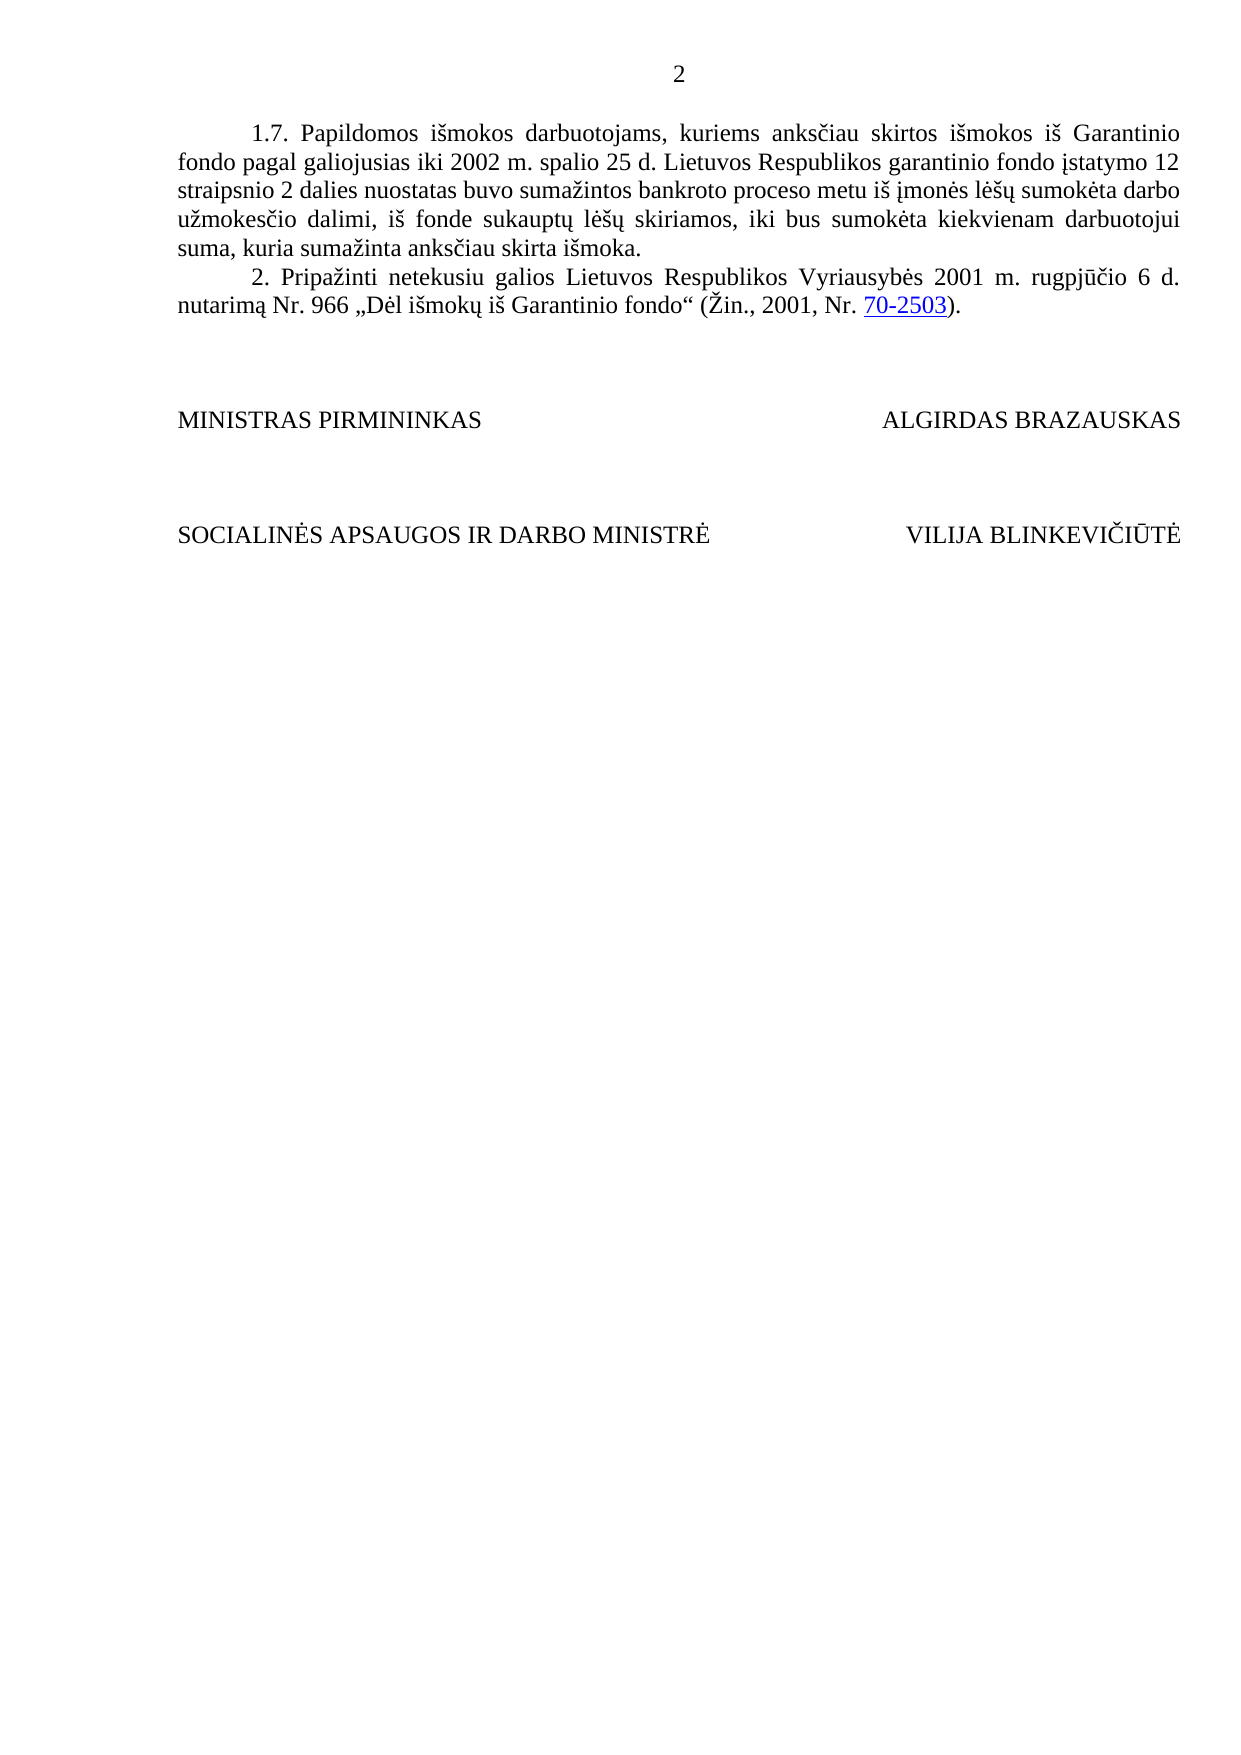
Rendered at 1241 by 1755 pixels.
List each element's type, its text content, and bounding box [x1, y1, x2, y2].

text SOCIALINĖS APSAUGOS IR DARBO MINISTRĖ VILIJA BLINKEVIČIŪTĖ [177, 521, 1181, 549]
text MINISTRAS PIRMININKAS ALGIRDAS BRAZAUSKAS [177, 406, 1181, 434]
text 1.7. Papildomos išmokos darbuotojams, kuriems anksčiau skirtos išmokos iš Garantinio fondo pagal galiojusias iki 2002 m. spalio 25 d. Lietuvos Respublikos garantinio fondo įstatymo 12 straipsnio 2 dalies nuostatas buvo sumažintos bankroto proceso metu iš įmonės lėšų sumokėta darbo užmokesčio dalimi, iš fonde sukauptų lėšų skiriamos, iki bus sumokėta kiekvienam darbuotojui suma, kuria sumažinta anksčiau skirta išmoka. [177, 118, 1181, 262]
text 2. Pripažinti netekusiu galios Lietuvos Respublikos Vyriausybės 2001 m. rugpjūčio 6 d. nutarimą Nr. 966 „Dėl išmokų iš Garantinio fondo“ (Žin., 2001, Nr. 70-2503). [177, 262, 1181, 319]
